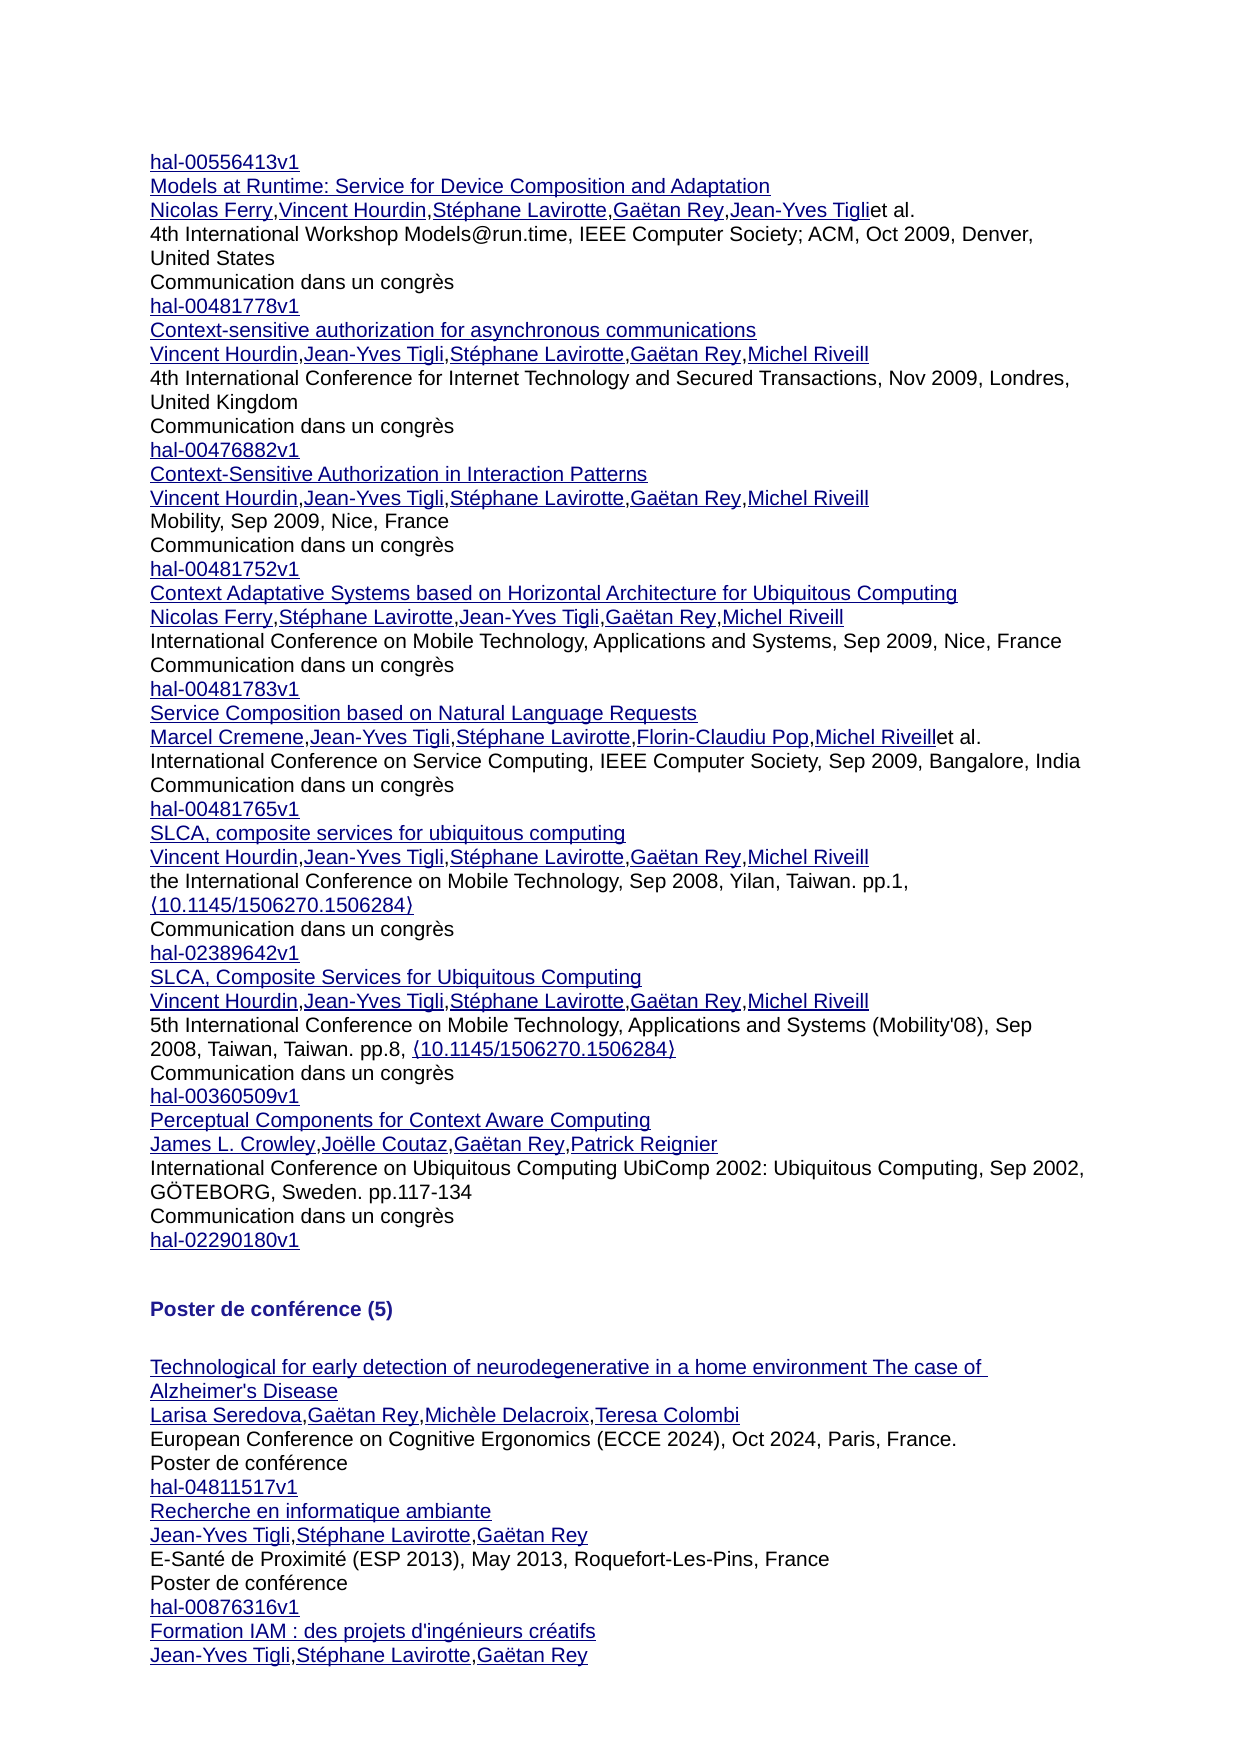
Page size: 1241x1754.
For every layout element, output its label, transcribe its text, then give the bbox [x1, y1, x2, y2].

table_cell Recherche en informatique ambiante Jean-Yves Tigli,Stéphane Lavirotte,Gaëtan Rey E-Santé de Proximité (ESP 2013), May 2013, Roquefort-Les-Pins, France Poster de conférence hal-00876316v1 [150, 1499, 1090, 1619]
table_cell SLCA, composite services for ubiquitous computing Vincent Hourdin,Jean-Yves Tigli,Stéphane Lavirotte,Gaëtan Rey,Michel Riveill the International Conference on Mobile Technology, Sep 2008, Yilan, Taiwan. pp.1, ⟨10.1145/1506270.1506284⟩ Communication dans un congrès hal-02389642v1 [150, 821, 1090, 964]
table_cell SLCA, Composite Services for Ubiquitous Computing Vincent Hourdin,Jean-Yves Tigli,Stéphane Lavirotte,Gaëtan Rey,Michel Riveill 5th International Conference on Mobile Technology, Applications and Systems (Mobility'08), Sep 2008, Taiwan, Taiwan. pp.8, ⟨10.1145/1506270.1506284⟩ Communication dans un congrès hal-00360509v1 [150, 965, 1090, 1108]
table_header Technological for early detection of neurodegenerative in a home environment The case of Alzheimer's Disease Larisa Seredova,Gaëtan Rey,Michèle Delacroix,Teresa Colombi European Conference on Cognitive Ergonomics (ECCE 2024), Oct 2024, Paris, France. Poster de conférence hal-04811517v1 [150, 1355, 1090, 1499]
subtitle Poster de conférence (5) [150, 1297, 1090, 1321]
table_cell Perceptual Components for Context Aware Computing James L. Crowley,Joëlle Coutaz,Gaëtan Rey,Patrick Reignier International Conference on Ubiquitous Computing UbiComp 2002: Ubiquitous Computing, Sep 2002, GÖTEBORG, Sweden. pp.117-134 Communication dans un congrès hal-02290180v1 [150, 1108, 1090, 1252]
table_cell Formation IAM : des projets d'ingénieurs créatifs Jean-Yves Tigli,Stéphane Lavirotte,Gaëtan Rey [150, 1619, 1090, 1667]
table_cell Service Composition based on Natural Language Requests Marcel Cremene,Jean-Yves Tigli,Stéphane Lavirotte,Florin-Claudiu Pop,Michel Riveillet al. International Conference on Service Computing, IEEE Computer Society, Sep 2009, Bangalore, India Communication dans un congrès hal-00481765v1 [150, 701, 1090, 821]
table_cell Context-sensitive authorization for asynchronous communications Vincent Hourdin,Jean-Yves Tigli,Stéphane Lavirotte,Gaëtan Rey,Michel Riveill 4th International Conference for Internet Technology and Secured Transactions, Nov 2009, Londres, United Kingdom Communication dans un congrès hal-00476882v1 [150, 318, 1090, 461]
table_cell hal-00556413v1 [150, 150, 1090, 174]
table_cell Context Adaptative Systems based on Horizontal Architecture for Ubiquitous Computing Nicolas Ferry,Stéphane Lavirotte,Jean-Yves Tigli,Gaëtan Rey,Michel Riveill International Conference on Mobile Technology, Applications and Systems, Sep 2009, Nice, France Communication dans un congrès hal-00481783v1 [150, 581, 1090, 701]
table_cell Context-Sensitive Authorization in Interaction Patterns Vincent Hourdin,Jean-Yves Tigli,Stéphane Lavirotte,Gaëtan Rey,Michel Riveill Mobility, Sep 2009, Nice, France Communication dans un congrès hal-00481752v1 [150, 461, 1090, 581]
table_cell Models at Runtime: Service for Device Composition and Adaptation Nicolas Ferry,Vincent Hourdin,Stéphane Lavirotte,Gaëtan Rey,Jean-Yves Tigliet al. 4th International Workshop Models@run.time, IEEE Computer Society; ACM, Oct 2009, Denver, United States Communication dans un congrès hal-00481778v1 [150, 174, 1090, 318]
